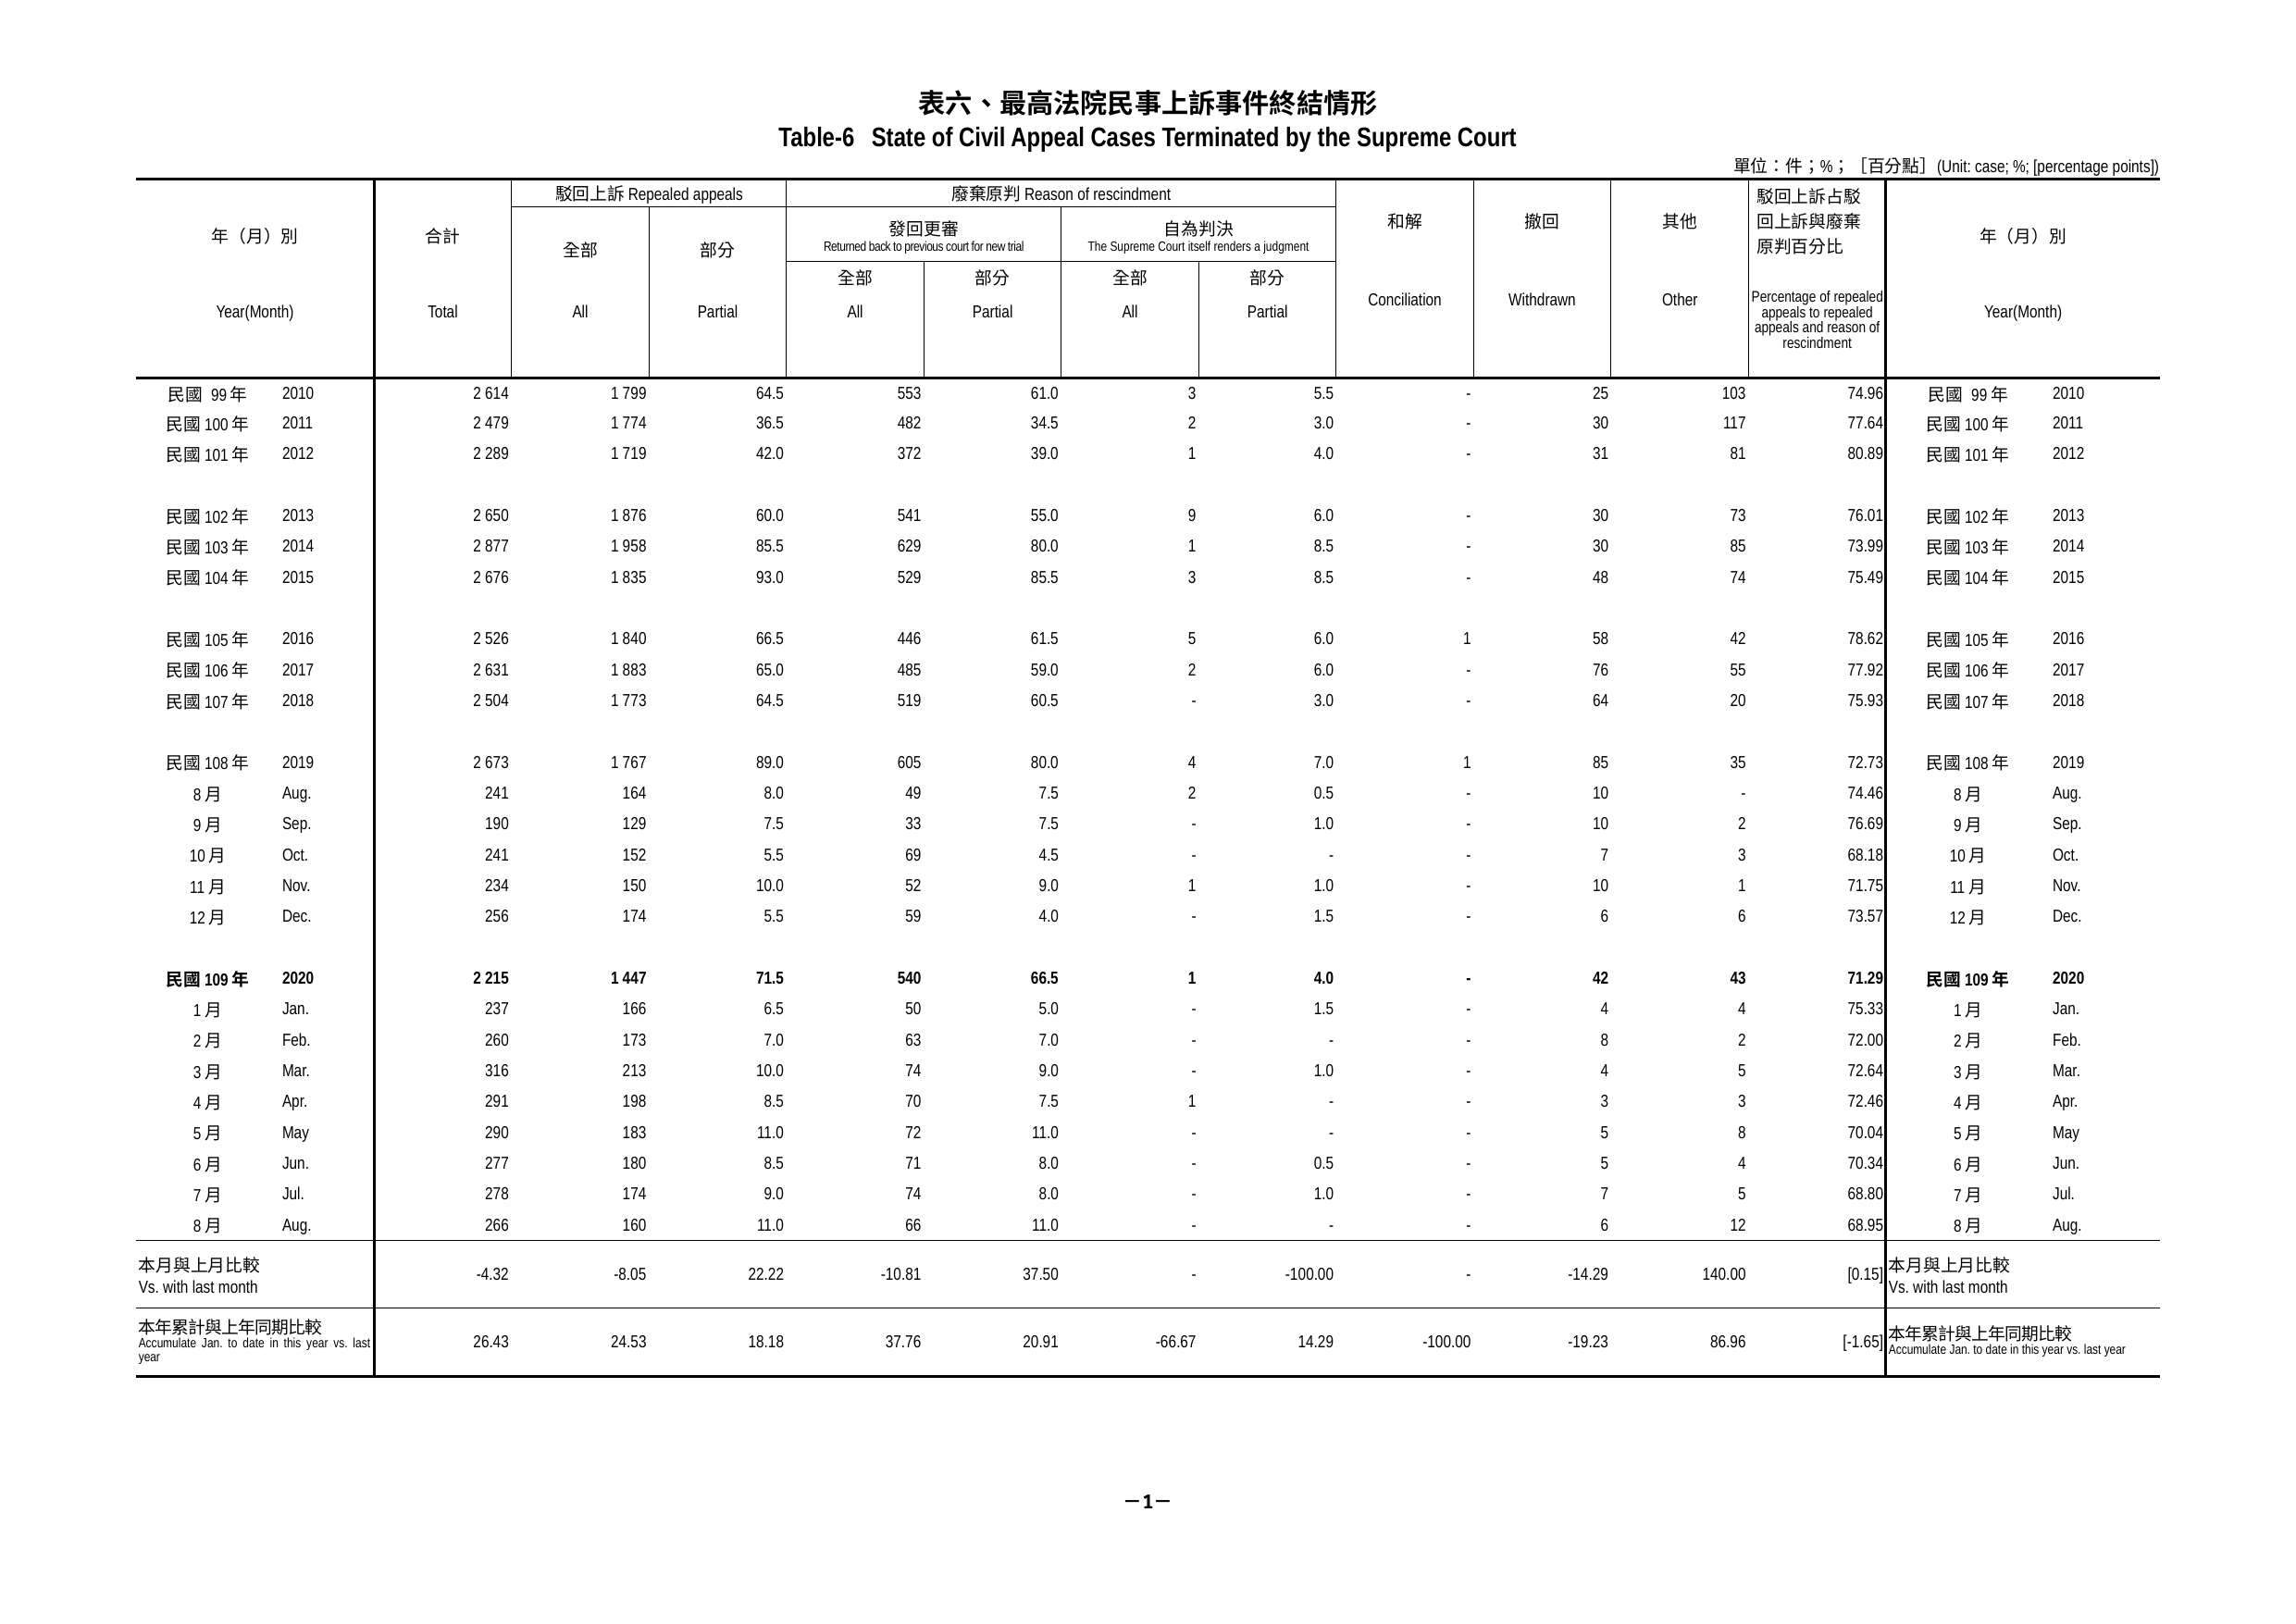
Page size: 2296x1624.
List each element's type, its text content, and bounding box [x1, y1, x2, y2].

table_cell 2018 [2050, 685, 2160, 715]
table_cell - [1061, 994, 1198, 1024]
table_cell 180 [512, 1147, 649, 1178]
table_cell 37.50 [924, 1241, 1061, 1308]
table_cell [924, 592, 1061, 623]
table_cell 80.0 [924, 747, 1061, 777]
table_cell 民國109年 [136, 962, 279, 993]
table_cell [2050, 469, 2160, 500]
table_header 合計 [376, 180, 511, 290]
table_cell 74.96 [1748, 379, 1884, 407]
table_cell [1336, 716, 1473, 747]
table_cell [1748, 592, 1884, 623]
table_cell [1611, 261, 1748, 290]
table_cell 61.0 [924, 379, 1061, 407]
table_cell 1 876 [512, 500, 649, 530]
table_cell 民國 99年 [1887, 379, 2050, 407]
table_cell Mar. [2050, 1055, 2160, 1085]
table_cell 519 [787, 685, 924, 715]
table_cell 190 [376, 809, 511, 839]
table_cell 60.5 [924, 685, 1061, 715]
table_cell 2020 [279, 962, 373, 993]
table_cell 26.43 [376, 1308, 511, 1375]
table_cell 1 840 [512, 624, 649, 654]
table_header 和解 [1336, 180, 1473, 261]
table_cell 4月 [1887, 1086, 2050, 1117]
table_cell - [1336, 379, 1473, 407]
table_cell 2 479 [376, 407, 511, 438]
table_cell 民國106年 [136, 654, 279, 685]
table_cell 2 526 [376, 624, 511, 654]
table_cell 68.80 [1748, 1179, 1884, 1209]
table_cell 70 [787, 1086, 924, 1117]
table_cell 8月 [136, 1209, 279, 1240]
table_cell 9.0 [649, 1179, 786, 1209]
table_cell 4 [1611, 994, 1748, 1024]
table_cell 117 [1611, 407, 1748, 438]
table_cell 9.0 [924, 870, 1061, 900]
table_cell 85 [1473, 747, 1611, 777]
table_cell 9.0 [924, 1055, 1061, 1085]
table_cell 7月 [136, 1179, 279, 1209]
table_cell 8月 [136, 777, 279, 808]
table_cell 10月 [136, 839, 279, 870]
table_cell 0.5 [1198, 777, 1336, 808]
table_cell [1749, 261, 1884, 290]
table_cell [649, 716, 786, 747]
table_cell 5 [1611, 1179, 1748, 1209]
text 表六、最高法院民事上訴事件終結情形 [137, 82, 2159, 121]
table_cell - [1061, 1147, 1198, 1178]
table_cell 11.0 [649, 1117, 786, 1147]
table_cell 30 [1473, 407, 1611, 438]
table_cell 本月與上月比較 Vs. with last month [1887, 1241, 2160, 1308]
table_cell 446 [787, 624, 924, 654]
table_cell 68.95 [1748, 1209, 1884, 1240]
table_cell - [1061, 839, 1198, 870]
table_cell - [1336, 1086, 1473, 1117]
table_cell Year(Month) [136, 290, 373, 377]
table_cell - [1336, 562, 1473, 592]
table_cell 14.29 [1198, 1308, 1336, 1375]
table_cell 2020 [2050, 962, 2160, 993]
table_cell 73 [1611, 500, 1748, 530]
table_cell 4 [1473, 994, 1611, 1024]
table_cell 自為判決 The Supreme Court itself renders a judgment [1061, 207, 1335, 261]
table_cell [787, 932, 924, 962]
table_cell [279, 932, 373, 962]
table_cell 76 [1473, 654, 1611, 685]
table_cell - [1336, 685, 1473, 715]
table_cell 1.5 [1198, 901, 1336, 932]
table_cell 2 614 [376, 379, 511, 407]
table_cell 61.5 [924, 624, 1061, 654]
table_cell 8.5 [649, 1086, 786, 1117]
table_cell - [1336, 809, 1473, 839]
table_cell 全部 [1061, 262, 1198, 290]
table_cell 本年累計與上年同期比較 Accumulate Jan. to date in this year vs. last year [1887, 1308, 2160, 1375]
table_cell Conciliation [1336, 290, 1473, 377]
table_cell 12月 [136, 901, 279, 932]
table_cell [-1.65] [1748, 1308, 1884, 1375]
table_cell 民國106年 [1887, 654, 2050, 685]
table_cell 10月 [1887, 839, 2050, 870]
table_cell -100.00 [1198, 1241, 1336, 1308]
table_header 撤回 [1474, 180, 1610, 261]
table_cell 55 [1611, 654, 1748, 685]
table_cell 2 [1611, 1024, 1748, 1055]
table_cell [1061, 592, 1198, 623]
table_cell [924, 932, 1061, 962]
table_cell - [1336, 870, 1473, 900]
table_cell 民國101年 [1887, 439, 2050, 469]
table_cell 183 [512, 1117, 649, 1147]
table_cell 164 [512, 777, 649, 808]
table_cell 11.0 [924, 1117, 1061, 1147]
table_cell 290 [376, 1117, 511, 1147]
table_cell [1473, 592, 1611, 623]
table_cell 78.62 [1748, 624, 1884, 654]
table_cell 3.0 [1198, 685, 1336, 715]
table_cell 160 [512, 1209, 649, 1240]
table_cell 部分 [1199, 262, 1335, 290]
table_cell 103 [1611, 379, 1748, 407]
table_cell 2 [1611, 809, 1748, 839]
table_cell 2013 [2050, 500, 2160, 530]
table_cell - [1061, 1179, 1198, 1209]
table_cell 68.18 [1748, 839, 1884, 870]
table_cell Jul. [2050, 1179, 2160, 1209]
table_cell 3 [1061, 562, 1198, 592]
table_cell -10.81 [787, 1241, 924, 1308]
table_cell 1 447 [512, 962, 649, 993]
table_cell 8.0 [924, 1179, 1061, 1209]
table_cell 237 [376, 994, 511, 1024]
table_cell 30 [1473, 531, 1611, 562]
table_cell 部分 [650, 207, 786, 290]
table_cell 民國107年 [136, 685, 279, 715]
table_cell 0.5 [1198, 1147, 1336, 1178]
table_cell 7.0 [649, 1024, 786, 1055]
table_cell 76.69 [1748, 809, 1884, 839]
table_cell Nov. [2050, 870, 2160, 900]
table_cell 民國104年 [136, 562, 279, 592]
table_cell [2050, 932, 2160, 962]
table_cell 本月與上月比較 Vs. with last month [136, 1241, 373, 1308]
table_cell 2 673 [376, 747, 511, 777]
table_cell 22.22 [649, 1241, 786, 1308]
table_cell 485 [787, 654, 924, 685]
table_cell 1.0 [1198, 1179, 1336, 1209]
table_cell 72.00 [1748, 1024, 1884, 1055]
table_cell 民國 99年 [136, 379, 279, 407]
table_cell 605 [787, 747, 924, 777]
table_cell 540 [787, 962, 924, 993]
table_cell 256 [376, 901, 511, 932]
table_cell 10 [1473, 809, 1611, 839]
table_cell [1198, 469, 1336, 500]
table_cell 民國105年 [136, 624, 279, 654]
table_cell 150 [512, 870, 649, 900]
table_cell 全部 [512, 207, 649, 290]
table_cell 72.64 [1748, 1055, 1884, 1085]
table_cell [136, 469, 279, 500]
table_cell 2010 [2050, 379, 2160, 407]
table_cell 3月 [1887, 1055, 2050, 1085]
table_cell 74 [787, 1055, 924, 1085]
table_cell [1336, 261, 1473, 290]
table_cell 5 [1473, 1147, 1611, 1178]
table_cell 58 [1473, 624, 1611, 654]
table_cell 9月 [1887, 809, 2050, 839]
table_cell 71.5 [649, 962, 786, 993]
table_cell 266 [376, 1209, 511, 1240]
table_cell 129 [512, 809, 649, 839]
table_cell 35 [1611, 747, 1748, 777]
table_cell 77.64 [1748, 407, 1884, 438]
table_cell [512, 716, 649, 747]
table_cell All [512, 290, 649, 377]
table_cell 7.0 [924, 1024, 1061, 1055]
table_cell 2014 [2050, 531, 2160, 562]
table_cell 1 774 [512, 407, 649, 438]
table_cell 33 [787, 809, 924, 839]
table_cell 7.5 [924, 777, 1061, 808]
table_cell 75.49 [1748, 562, 1884, 592]
table_cell 80.0 [924, 531, 1061, 562]
table_cell [924, 469, 1061, 500]
table_cell 72.46 [1748, 1086, 1884, 1117]
table_cell 6 [1473, 901, 1611, 932]
table_cell 2014 [279, 531, 373, 562]
table_cell 2 650 [376, 500, 511, 530]
table_cell 2015 [279, 562, 373, 592]
table_cell 8.0 [924, 1147, 1061, 1178]
table_cell 25 [1473, 379, 1611, 407]
table_cell 5.0 [924, 994, 1061, 1024]
table_cell 4.0 [1198, 439, 1336, 469]
table_cell - [1336, 901, 1473, 932]
table_cell - [1336, 1179, 1473, 1209]
table_cell - [1336, 962, 1473, 993]
table_cell 2012 [279, 439, 373, 469]
table_cell 629 [787, 531, 924, 562]
table_cell 52 [787, 870, 924, 900]
table_cell 85.5 [649, 531, 786, 562]
table_cell 37.76 [787, 1308, 924, 1375]
table_cell [1887, 932, 2050, 962]
table_cell - [1061, 1117, 1198, 1147]
table_cell - [1336, 654, 1473, 685]
table_cell -66.67 [1061, 1308, 1198, 1375]
table_header 年（月）別 [136, 180, 373, 290]
table_cell May [2050, 1117, 2160, 1147]
table_cell [376, 469, 511, 500]
table_cell - [1061, 1024, 1198, 1055]
table_cell - [1336, 839, 1473, 870]
table_cell 1 773 [512, 685, 649, 715]
table_cell 64.5 [649, 685, 786, 715]
table_cell Aug. [2050, 777, 2160, 808]
table_cell [2050, 716, 2160, 747]
table_cell 34.5 [924, 407, 1061, 438]
table_cell - [1336, 439, 1473, 469]
table_cell [1198, 592, 1336, 623]
table_header 駁回上訴占駁回上訴與廢棄原判百分比 [1749, 180, 1884, 261]
table_cell 482 [787, 407, 924, 438]
table_cell 6.5 [649, 994, 786, 1024]
table_cell 1.5 [1198, 994, 1336, 1024]
table_cell Mar. [279, 1055, 373, 1085]
table_cell [1611, 932, 1748, 962]
table_cell 65.0 [649, 654, 786, 685]
table_cell [649, 932, 786, 962]
table_cell 民國102年 [1887, 500, 2050, 530]
table_cell [1198, 716, 1336, 747]
table_cell 2012 [2050, 439, 2160, 469]
table_cell 63 [787, 1024, 924, 1055]
table_cell Oct. [2050, 839, 2160, 870]
table_cell 7.5 [649, 809, 786, 839]
table_cell [1611, 592, 1748, 623]
table_cell 發回更審 Returned back to previous court for new trial [787, 207, 1061, 261]
table_cell - [1198, 1117, 1336, 1147]
table_cell 5.5 [1198, 379, 1336, 407]
table_cell 66.5 [649, 624, 786, 654]
table_cell [649, 469, 786, 500]
table_cell - [1061, 1209, 1198, 1240]
table_cell 75.33 [1748, 994, 1884, 1024]
table_cell Partial [1199, 290, 1335, 377]
table_cell 55.0 [924, 500, 1061, 530]
table_cell Jan. [2050, 994, 2160, 1024]
table_cell 1 835 [512, 562, 649, 592]
table_cell [376, 716, 511, 747]
table_cell 1 767 [512, 747, 649, 777]
table_cell 59 [787, 901, 924, 932]
table_cell 174 [512, 1179, 649, 1209]
table_cell 7.0 [1198, 747, 1336, 777]
table_cell 3 [1061, 379, 1198, 407]
table_cell 241 [376, 777, 511, 808]
table_cell Oct. [279, 839, 373, 870]
table_cell [1473, 469, 1611, 500]
table_cell 1 [1061, 439, 1198, 469]
table_cell 10 [1473, 870, 1611, 900]
table_cell - [1336, 777, 1473, 808]
table_cell 1 958 [512, 531, 649, 562]
table_cell 49 [787, 777, 924, 808]
table_cell 1月 [136, 994, 279, 1024]
table_cell 民國103年 [1887, 531, 2050, 562]
table_cell Dec. [2050, 901, 2160, 932]
table_cell - [1336, 531, 1473, 562]
table_cell 民國102年 [136, 500, 279, 530]
table_cell 8.5 [1198, 531, 1336, 562]
table_cell 6.0 [1198, 500, 1336, 530]
table_cell [1611, 716, 1748, 747]
table_cell 1 719 [512, 439, 649, 469]
table_cell 85 [1611, 531, 1748, 562]
table_cell 2 676 [376, 562, 511, 592]
table_cell 60.0 [649, 500, 786, 530]
table_cell 1 [1611, 870, 1748, 900]
table_cell 93.0 [649, 562, 786, 592]
table_cell [279, 469, 373, 500]
table_cell 20.91 [924, 1308, 1061, 1375]
table_cell 8 [1611, 1117, 1748, 1147]
table_cell 7.5 [924, 1086, 1061, 1117]
table_cell 1 [1061, 1086, 1198, 1117]
table_cell Aug. [279, 1209, 373, 1240]
table_cell 4 [1061, 747, 1198, 777]
table_cell 198 [512, 1086, 649, 1117]
table_cell 18.18 [649, 1308, 786, 1375]
table_cell 3月 [136, 1055, 279, 1085]
table_cell 39.0 [924, 439, 1061, 469]
table_cell 11.0 [649, 1209, 786, 1240]
table_cell 本年累計與上年同期比較 Accumulate Jan. to date in this year vs. last year [136, 1308, 373, 1375]
table_cell [1336, 932, 1473, 962]
table_cell 民國100年 [136, 407, 279, 438]
table_cell 11月 [1887, 870, 2050, 900]
table_cell 50 [787, 994, 924, 1024]
table_cell 42 [1611, 624, 1748, 654]
table_cell 5 [1611, 1055, 1748, 1085]
table_cell - [1061, 809, 1198, 839]
table_cell 213 [512, 1055, 649, 1085]
table_cell 2019 [2050, 747, 2160, 777]
table_cell 民國108年 [136, 747, 279, 777]
table_cell 2月 [1887, 1024, 2050, 1055]
table_cell 291 [376, 1086, 511, 1117]
table_cell 民國103年 [136, 531, 279, 562]
table_cell -19.23 [1473, 1308, 1611, 1375]
table_cell Apr. [279, 1086, 373, 1117]
table_cell 69 [787, 839, 924, 870]
table_cell 4.0 [1198, 962, 1336, 993]
table_cell 86.96 [1611, 1308, 1748, 1375]
table_cell - [1198, 839, 1336, 870]
table_cell 140.00 [1611, 1241, 1748, 1308]
table_cell -100.00 [1336, 1308, 1473, 1375]
table_cell 74 [1611, 562, 1748, 592]
table_cell - [1198, 1024, 1336, 1055]
table_cell 2 289 [376, 439, 511, 469]
table_cell 1月 [1887, 994, 2050, 1024]
table_cell 6 [1611, 901, 1748, 932]
table_cell - [1061, 1241, 1198, 1308]
table_cell 71.75 [1748, 870, 1884, 900]
table_cell 2017 [2050, 654, 2160, 685]
table_cell 24.53 [512, 1308, 649, 1375]
table_cell Jun. [2050, 1147, 2160, 1178]
text Table-6 State of Civil Appeal Cases Terminated by the Supreme Court [137, 121, 2159, 152]
table_cell 81 [1611, 439, 1748, 469]
table_cell 64 [1473, 685, 1611, 715]
table_cell 2019 [279, 747, 373, 777]
table_cell 85.5 [924, 562, 1061, 592]
table_cell 75.93 [1748, 685, 1884, 715]
table_cell 12 [1611, 1209, 1748, 1240]
table_cell [1061, 716, 1198, 747]
table_cell - [1336, 1024, 1473, 1055]
table_cell 152 [512, 839, 649, 870]
table_cell [787, 716, 924, 747]
table_cell 3 [1473, 1086, 1611, 1117]
table_cell - [1336, 500, 1473, 530]
table_cell 1 [1336, 747, 1473, 777]
table_cell 372 [787, 439, 924, 469]
table_cell 541 [787, 500, 924, 530]
table_cell 1 [1061, 870, 1198, 900]
table_cell 2 [1061, 407, 1198, 438]
table_cell 4 [1611, 1147, 1748, 1178]
table_cell [1748, 469, 1884, 500]
table_header 其他 [1611, 180, 1748, 261]
table_cell 民國100年 [1887, 407, 2050, 438]
table_cell 6 [1473, 1209, 1611, 1240]
table_cell 2015 [2050, 562, 2160, 592]
table_cell 11.0 [924, 1209, 1061, 1240]
table_cell 20 [1611, 685, 1748, 715]
table_cell 5月 [1887, 1117, 2050, 1147]
table_cell [1473, 932, 1611, 962]
table_cell 43 [1611, 962, 1748, 993]
table_cell 8月 [1887, 1209, 2050, 1240]
table_cell [1611, 469, 1748, 500]
table_cell 42.0 [649, 439, 786, 469]
table_cell [136, 592, 279, 623]
table_cell 66 [787, 1209, 924, 1240]
table_cell 174 [512, 901, 649, 932]
table_cell [512, 932, 649, 962]
table_cell 1.0 [1198, 809, 1336, 839]
table_cell 5.5 [649, 901, 786, 932]
table_cell - [1198, 1209, 1336, 1240]
table_cell 71 [787, 1147, 924, 1178]
table_header 年（月）別 [1887, 180, 2160, 290]
table_cell Sep. [2050, 809, 2160, 839]
table_cell - [1336, 407, 1473, 438]
table_cell - [1336, 994, 1473, 1024]
table_cell [279, 592, 373, 623]
table_cell All [787, 290, 924, 377]
table_cell - [1336, 1055, 1473, 1085]
table_cell 74 [787, 1179, 924, 1209]
table_cell 2010 [279, 379, 373, 407]
table_cell [924, 716, 1061, 747]
table_cell 59.0 [924, 654, 1061, 685]
table_cell [376, 932, 511, 962]
table_cell [649, 592, 786, 623]
table_cell 89.0 [649, 747, 786, 777]
table_cell [376, 592, 511, 623]
table_cell 553 [787, 379, 924, 407]
table_cell - [1611, 777, 1748, 808]
table_cell 6月 [1887, 1147, 2050, 1178]
table_cell 8.5 [1198, 562, 1336, 592]
table_cell 166 [512, 994, 649, 1024]
table_cell - [1336, 1241, 1473, 1308]
table_cell 民國101年 [136, 439, 279, 469]
table_cell Apr. [2050, 1086, 2160, 1117]
table_cell 2 [1061, 654, 1198, 685]
table_cell - [1336, 1147, 1473, 1178]
table_cell 10 [1473, 777, 1611, 808]
table_cell [1887, 716, 2050, 747]
table_cell Feb. [279, 1024, 373, 1055]
table_cell Jul. [279, 1179, 373, 1209]
table_cell 12月 [1887, 901, 2050, 932]
table_cell Total [376, 290, 511, 377]
table_cell 234 [376, 870, 511, 900]
table_cell 2 [1061, 777, 1198, 808]
table_cell 2011 [279, 407, 373, 438]
table_cell 42 [1473, 962, 1611, 993]
table_cell [136, 932, 279, 962]
table_cell 6.0 [1198, 654, 1336, 685]
table_cell 2月 [136, 1024, 279, 1055]
table_cell 173 [512, 1024, 649, 1055]
table_cell Aug. [279, 777, 373, 808]
table_cell 1 [1061, 531, 1198, 562]
table_cell - [1061, 901, 1198, 932]
table_cell 36.5 [649, 407, 786, 438]
table_cell 2016 [279, 624, 373, 654]
table_cell 529 [787, 562, 924, 592]
table_cell Dec. [279, 901, 373, 932]
table_cell [787, 469, 924, 500]
table_cell [1474, 261, 1610, 290]
table_cell 277 [376, 1147, 511, 1178]
table_cell 73.57 [1748, 901, 1884, 932]
table_cell Nov. [279, 870, 373, 900]
table_cell 73.99 [1748, 531, 1884, 562]
table_cell 3 [1611, 1086, 1748, 1117]
table_cell 民國107年 [1887, 685, 2050, 715]
table_cell 2016 [2050, 624, 2160, 654]
table_cell 11月 [136, 870, 279, 900]
table_cell 民國105年 [1887, 624, 2050, 654]
table_cell 2 504 [376, 685, 511, 715]
table_cell 2017 [279, 654, 373, 685]
table_cell [1336, 469, 1473, 500]
table_cell 5.5 [649, 839, 786, 870]
table_cell [279, 716, 373, 747]
table_cell Jan. [279, 994, 373, 1024]
table_cell 7 [1473, 839, 1611, 870]
table_cell - [1336, 1209, 1473, 1240]
table_cell - [1061, 1055, 1198, 1085]
table_cell [136, 716, 279, 747]
table_cell 1 883 [512, 654, 649, 685]
table_cell 部分 [925, 262, 1061, 290]
table_cell 1.0 [1198, 1055, 1336, 1085]
table_cell 3.0 [1198, 407, 1336, 438]
table_cell 71.29 [1748, 962, 1884, 993]
table_cell 31 [1473, 439, 1611, 469]
table_cell 2 215 [376, 962, 511, 993]
table_cell [1748, 716, 1884, 747]
table_cell 64.5 [649, 379, 786, 407]
table_cell Percentage of repealed appeals to repealed appeals and reason of rescindment [1749, 290, 1884, 377]
table_cell [1336, 592, 1473, 623]
table_cell Partial [925, 290, 1061, 377]
table_cell 7月 [1887, 1179, 2050, 1209]
table_cell 8月 [1887, 777, 2050, 808]
table_cell 80.89 [1748, 439, 1884, 469]
table_cell 4.0 [924, 901, 1061, 932]
table_cell Other [1611, 290, 1748, 377]
table_cell Sep. [279, 809, 373, 839]
table_cell 8 [1473, 1024, 1611, 1055]
table_cell - [1336, 1117, 1473, 1147]
table_cell 2013 [279, 500, 373, 530]
table_cell 全部 [787, 262, 924, 290]
table_cell 66.5 [924, 962, 1061, 993]
table_cell Year(Month) [1887, 290, 2160, 377]
table_cell 1.0 [1198, 870, 1336, 900]
table_cell 30 [1473, 500, 1611, 530]
table_cell -8.05 [512, 1241, 649, 1308]
table_cell [787, 592, 924, 623]
table_cell 4.5 [924, 839, 1061, 870]
table_cell 9 [1061, 500, 1198, 530]
table_cell [1748, 932, 1884, 962]
table_cell 8.5 [649, 1147, 786, 1178]
table_cell 74.46 [1748, 777, 1884, 808]
table_cell [1887, 592, 2050, 623]
table_cell 48 [1473, 562, 1611, 592]
table_cell Aug. [2050, 1209, 2160, 1240]
table_cell 民國104年 [1887, 562, 2050, 592]
table_cell 1 [1061, 962, 1198, 993]
table_cell [2050, 592, 2160, 623]
text 單位：件；%；［百分點］(Unit: case; %; [percentage points]) [137, 152, 2159, 178]
table_cell 278 [376, 1179, 511, 1209]
table_cell - [1198, 1086, 1336, 1117]
table_cell 5 [1473, 1117, 1611, 1147]
table_cell 10.0 [649, 870, 786, 900]
table_cell May [279, 1117, 373, 1147]
table_cell -4.32 [376, 1241, 511, 1308]
table_cell 70.04 [1748, 1117, 1884, 1147]
table_cell - [1061, 685, 1198, 715]
table_cell -14.29 [1473, 1241, 1611, 1308]
table_cell 民國108年 [1887, 747, 2050, 777]
table_cell [1061, 469, 1198, 500]
table_cell [1887, 469, 2050, 500]
table_cell 6.0 [1198, 624, 1336, 654]
table_cell 241 [376, 839, 511, 870]
table_cell 2 631 [376, 654, 511, 685]
table_cell 5月 [136, 1117, 279, 1147]
table_cell Feb. [2050, 1024, 2160, 1055]
table_cell All [1061, 290, 1198, 377]
table_cell [1198, 932, 1336, 962]
table_cell [0.15] [1748, 1241, 1884, 1308]
table_cell 2011 [2050, 407, 2160, 438]
table_cell 70.34 [1748, 1147, 1884, 1178]
table_cell [512, 469, 649, 500]
table_header 廢棄原判Reason of rescindment [787, 180, 1335, 206]
table_cell 1 799 [512, 379, 649, 407]
table_cell 3 [1611, 839, 1748, 870]
table_cell Jun. [279, 1147, 373, 1178]
table_cell 76.01 [1748, 500, 1884, 530]
table_cell 10.0 [649, 1055, 786, 1085]
table_cell 1 [1336, 624, 1473, 654]
table_cell 260 [376, 1024, 511, 1055]
table_cell 5 [1061, 624, 1198, 654]
table_cell 8.0 [649, 777, 786, 808]
table_cell 4月 [136, 1086, 279, 1117]
table_header 駁回上訴Repealed appeals [512, 180, 786, 206]
table_cell 72.73 [1748, 747, 1884, 777]
table_cell 2 877 [376, 531, 511, 562]
table_cell 2018 [279, 685, 373, 715]
table_cell 316 [376, 1055, 511, 1085]
table_cell 7 [1473, 1179, 1611, 1209]
table_cell 民國109年 [1887, 962, 2050, 993]
table_cell [1061, 932, 1198, 962]
table_cell Withdrawn [1474, 290, 1610, 377]
table_cell 9月 [136, 809, 279, 839]
table_cell [1473, 716, 1611, 747]
table_cell 6月 [136, 1147, 279, 1178]
table_cell 7.5 [924, 809, 1061, 839]
table_cell 4 [1473, 1055, 1611, 1085]
table_cell 72 [787, 1117, 924, 1147]
table_cell 77.92 [1748, 654, 1884, 685]
table_cell [512, 592, 649, 623]
table_cell Partial [650, 290, 786, 377]
